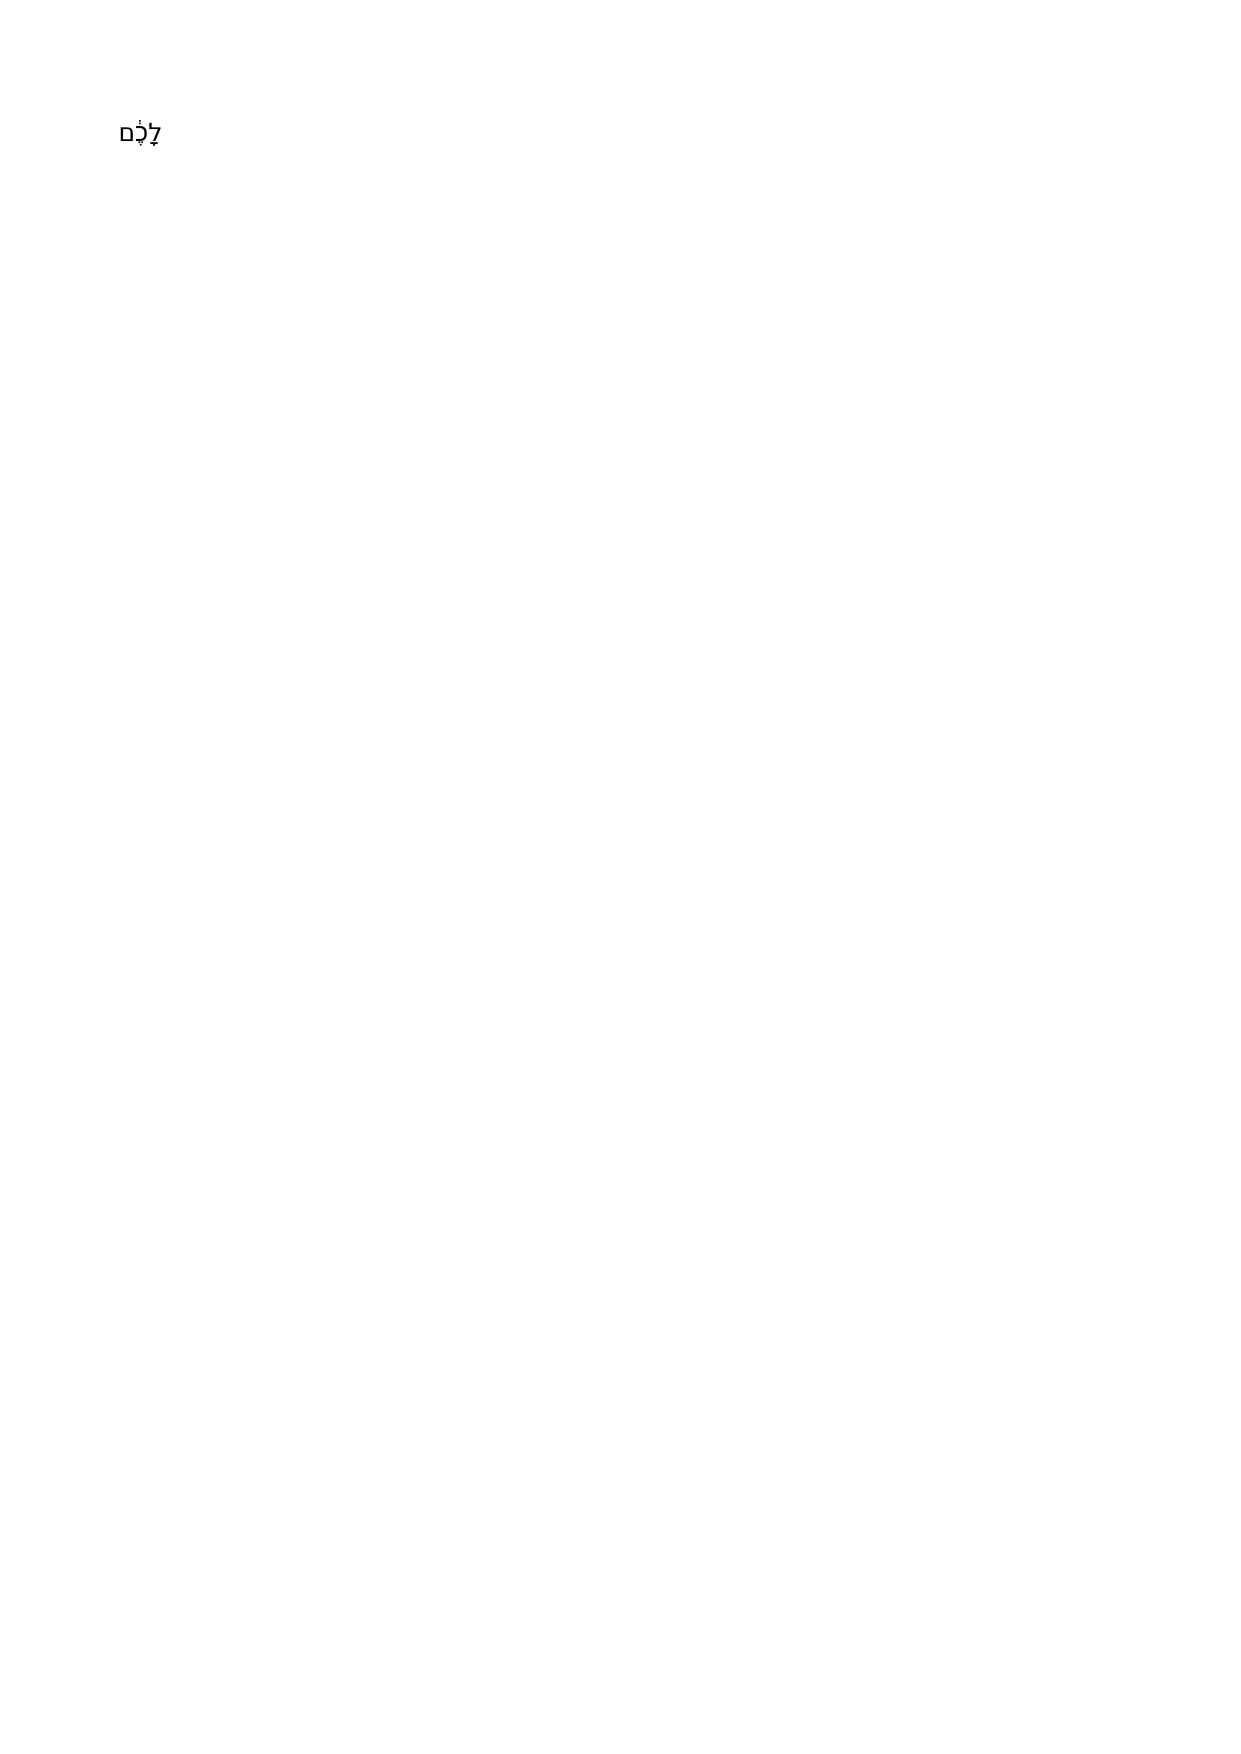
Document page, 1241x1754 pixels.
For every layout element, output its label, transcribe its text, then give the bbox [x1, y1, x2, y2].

text לָכֶ֔ם [118, 118, 1122, 147]
